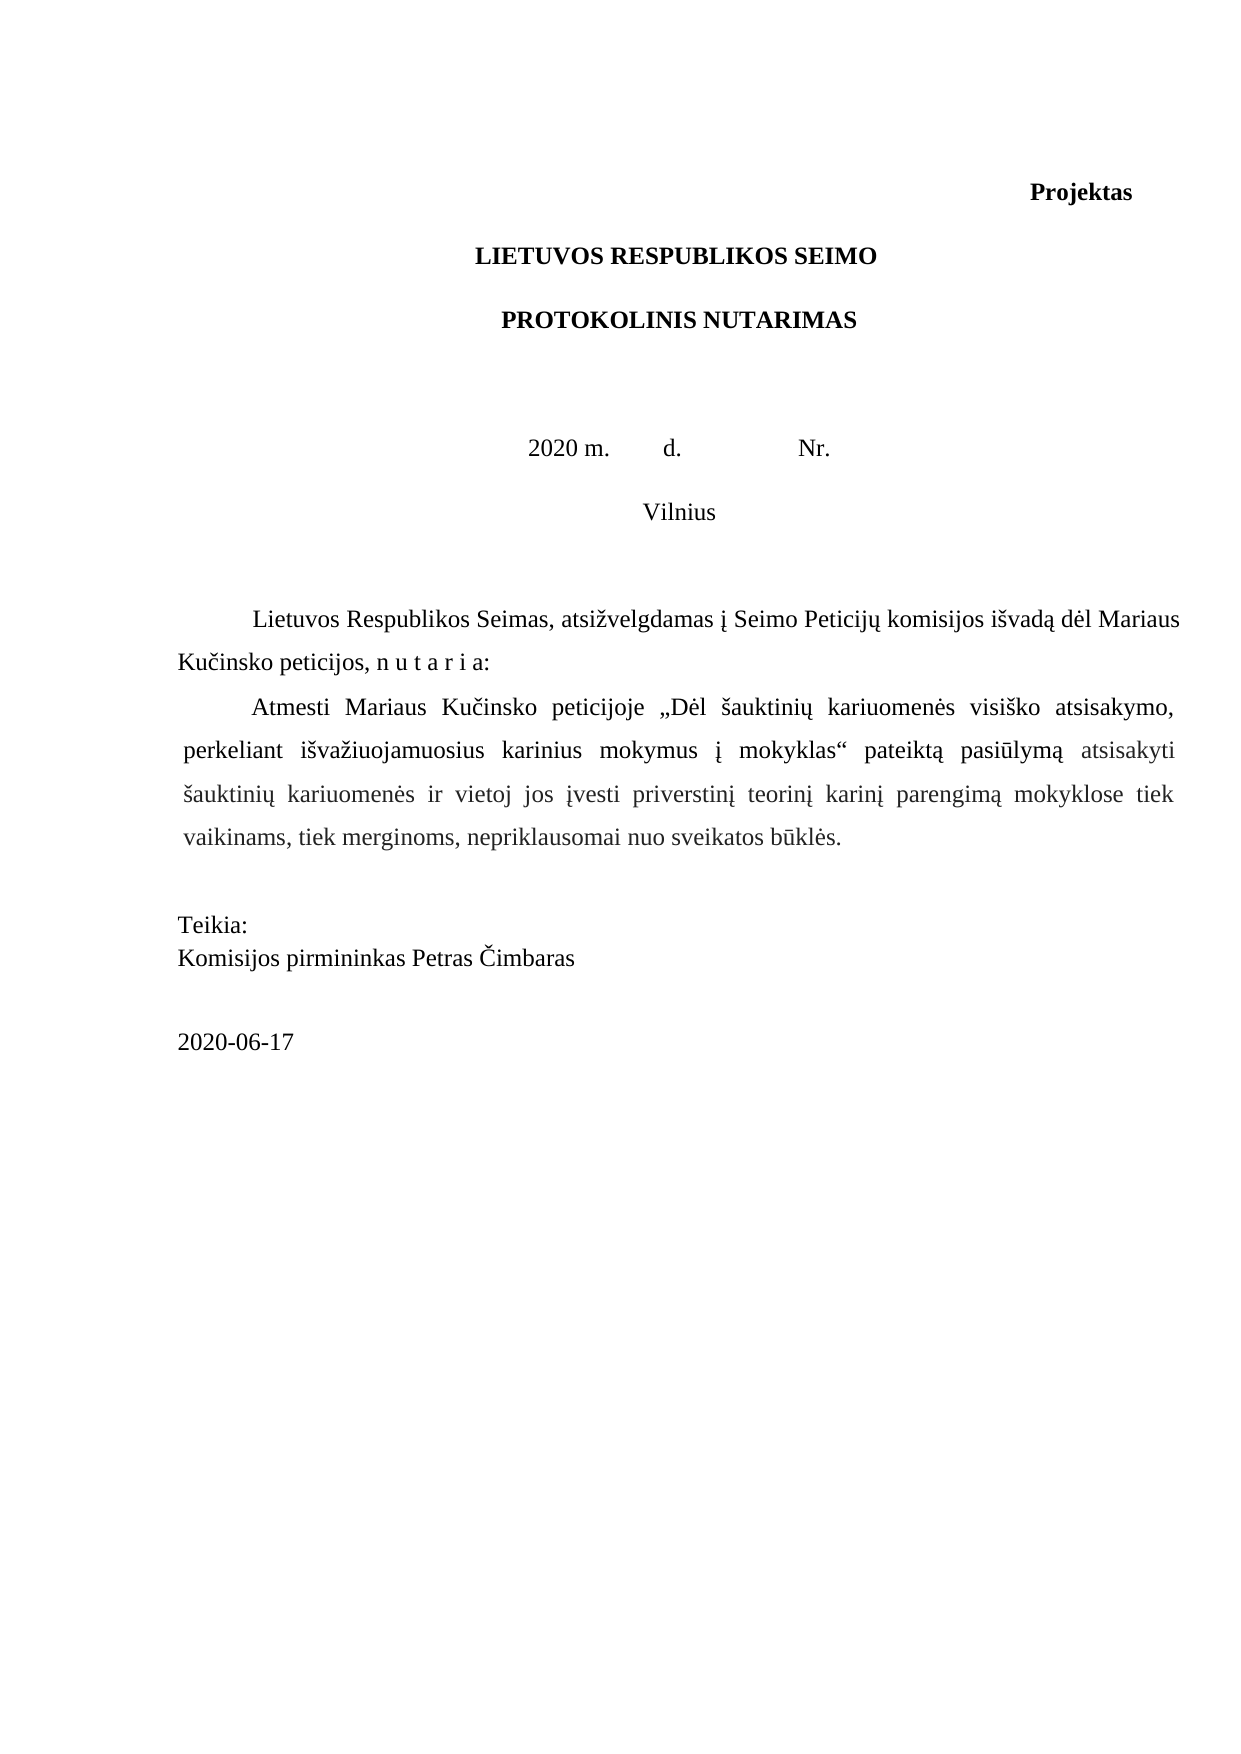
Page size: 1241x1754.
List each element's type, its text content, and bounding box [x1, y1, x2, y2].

text 2020 m. d. Nr. [177, 433, 1181, 462]
text LIETUVOS RESPUBLIKOS SEIMO [177, 241, 1181, 270]
text PROTOKOLINIS NUTARIMAS [177, 305, 1181, 334]
text 2020-06-17 [177, 1027, 1181, 1056]
text Lietuvos Respublikos Seimas, atsižvelgdamas į Seimo Peticijų komisijos išvadą dėl Mariaus Kučinsko peticijos, n u t a r i a: [177, 604, 1181, 676]
text Komisijos pirmininkas Petras Čimbaras [177, 943, 1181, 972]
text Teikia: [177, 910, 1181, 939]
text Vilnius [177, 497, 1181, 526]
text Atmesti Mariaus Kučinsko peticijoje „Dėl šauktinių kariuomenės visiško atsisakymo, perkeliant išvažiuojamuosius karinius mokymus į mokyklas“ pateiktą pasiūlymą atsisakyti šauktinių kariuomenės ir vietoj jos įvesti priverstinį teorinį karinį parengimą mokyklose tiek vaikinams, tiek merginoms, nepriklausomai nuo sveikatos būklės. [183, 692, 1175, 851]
text Projektas [852, 177, 1181, 206]
